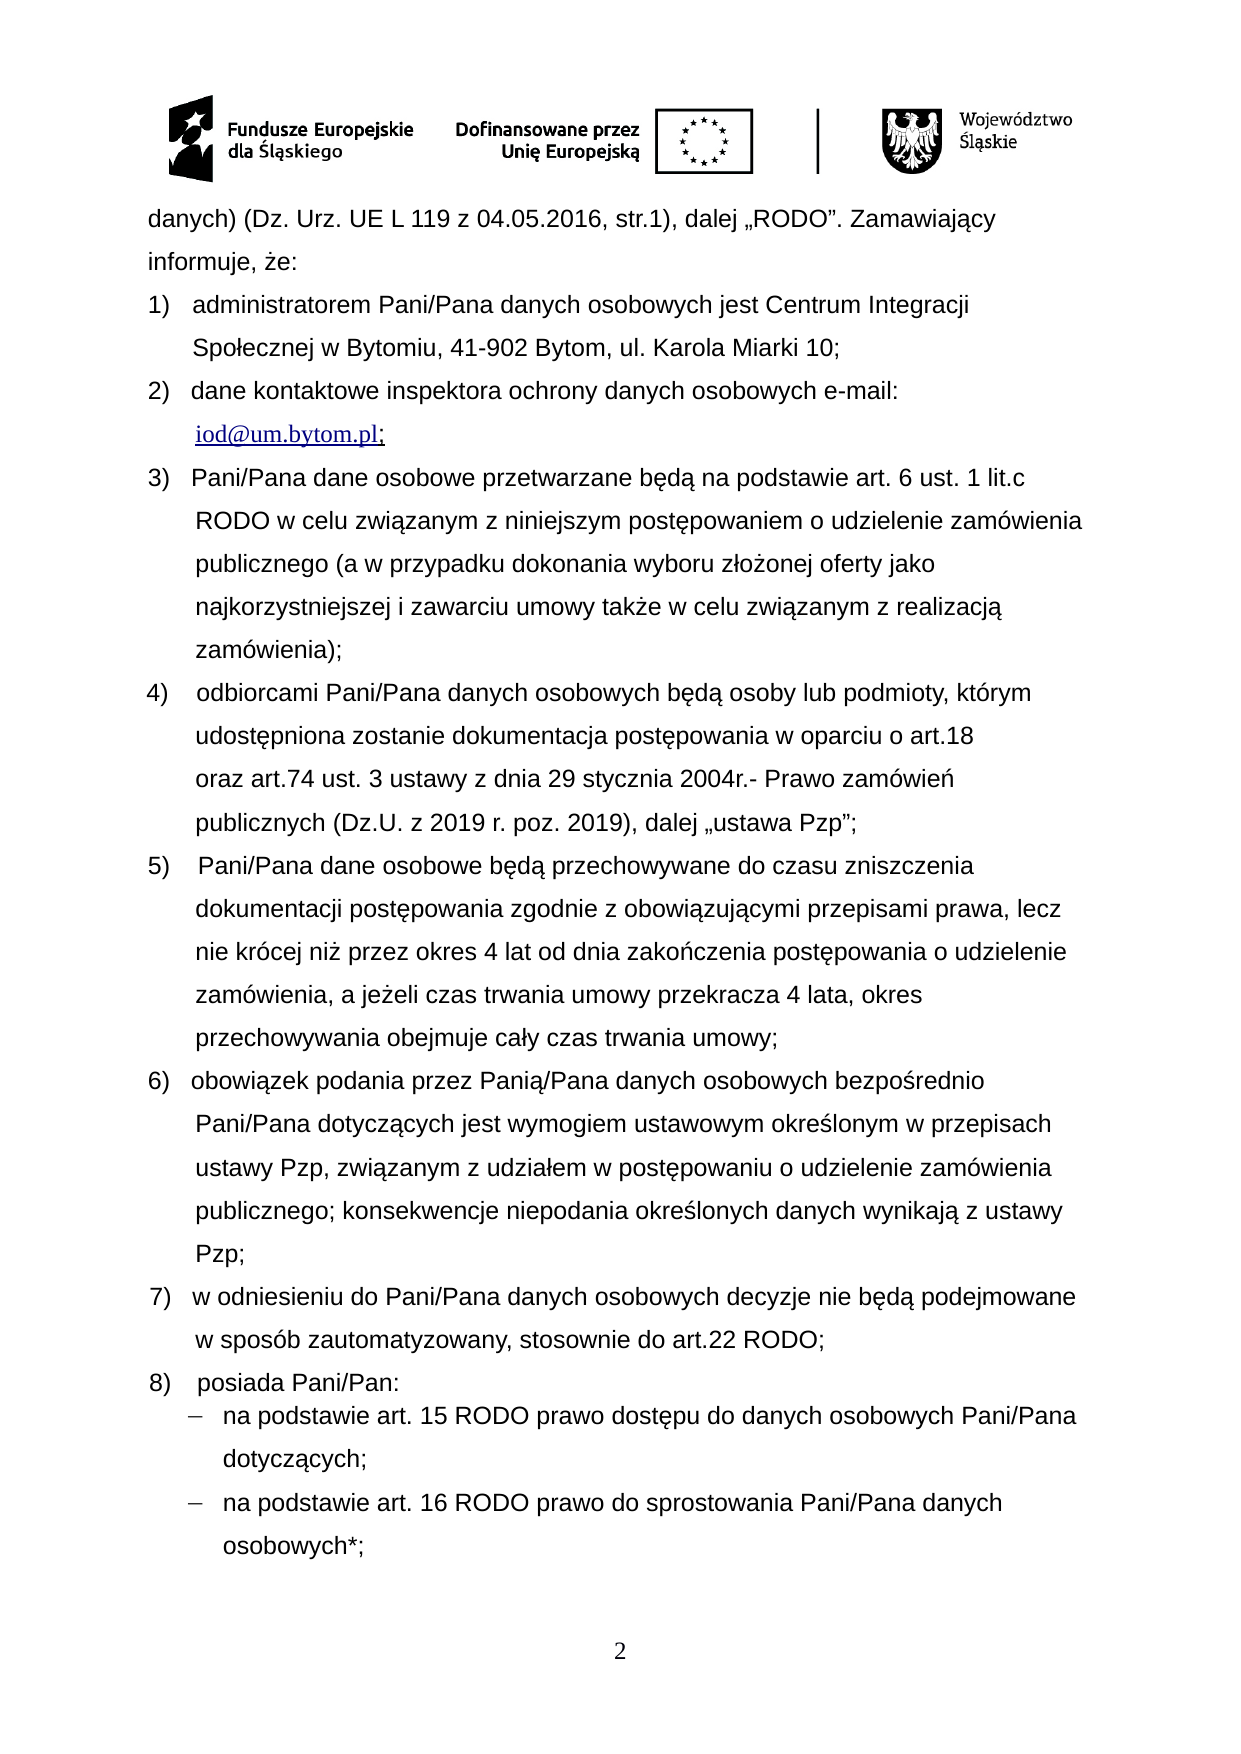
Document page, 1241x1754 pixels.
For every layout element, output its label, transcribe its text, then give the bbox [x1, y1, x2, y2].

list 7) w odniesieniu do Pani/Pana danych osobowych decyzje nie będą podejmowane w sposób zautomatyzowany, stosownie do art.22 RODO; [149, 1282, 1093, 1354]
list 6) obowiązek podania przez Panią/Pana danych osobowych bezpośrednio Pani/Pana dotyczących jest wymogiem ustawowym określonym w przepisach ustawy Pzp, związanym z udziałem w postępowaniu o udzielenie zamówienia publicznego; konsekwencje niepodania określonych danych wynikają z ustawy Pzp; [148, 1066, 1093, 1267]
list na podstawie art. 15 RODO prawo dostępu do danych osobowych Pani/Pana dotyczących; [185, 1401, 1093, 1473]
list na podstawie art. 16 RODO prawo do sprostowania Pani/Pana danych osobowych*; [185, 1487, 1093, 1559]
list 2) dane kontaktowe inspektora ochrony danych osobowych e-mail: iod@um.bytom.pl; [148, 376, 1093, 448]
list administratorem Pani/Pana danych osobowych jest Centrum Integracji Społecznej w Bytomiu, 41-902 Bytom, ul. Karola Miarki 10; [148, 290, 1093, 362]
text danych) (Dz. Urz. UE L 119 z 04.05.2016, str.1), dalej „RODO”. Zamawiający informuje, że: [148, 204, 1093, 276]
list 5) Pani/Pana dane osobowe będą przechowywane do czasu zniszczenia dokumentacji postępowania zgodnie z obowiązującymi przepisami prawa, lecz nie krócej niż przez okres 4 lat od dnia zakończenia postępowania o udzielenie zamówienia, a jeżeli czas trwania umowy przekracza 4 lata, okres przechowywania obejmuje cały czas trwania umowy; [148, 851, 1093, 1052]
list 4) odbiorcami Pani/Pana danych osobowych będą osoby lub podmioty, którym udostępniona zostanie dokumentacja postępowania w oparciu o art.18 oraz art.74 ust. 3 ustawy z dnia 29 stycznia 2004r.- Prawo zamówień publicznych (Dz.U. z 2019 r. poz. 2019), dalej „ustawa Pzp”; [146, 678, 1093, 836]
list 8) posiada Pani/Pan: [149, 1368, 1093, 1397]
picture [147, 73, 1093, 204]
list 3) Pani/Pana dane osobowe przetwarzane będą na podstawie art. 6 ust. 1 lit.c RODO w celu związanym z niniejszym postępowaniem o udzielenie zamówienia publicznego (a w przypadku dokonania wyboru złożonej oferty jako najkorzystniejszej i zawarciu umowy także w celu związanym z realizacją zamówienia); [148, 462, 1093, 664]
